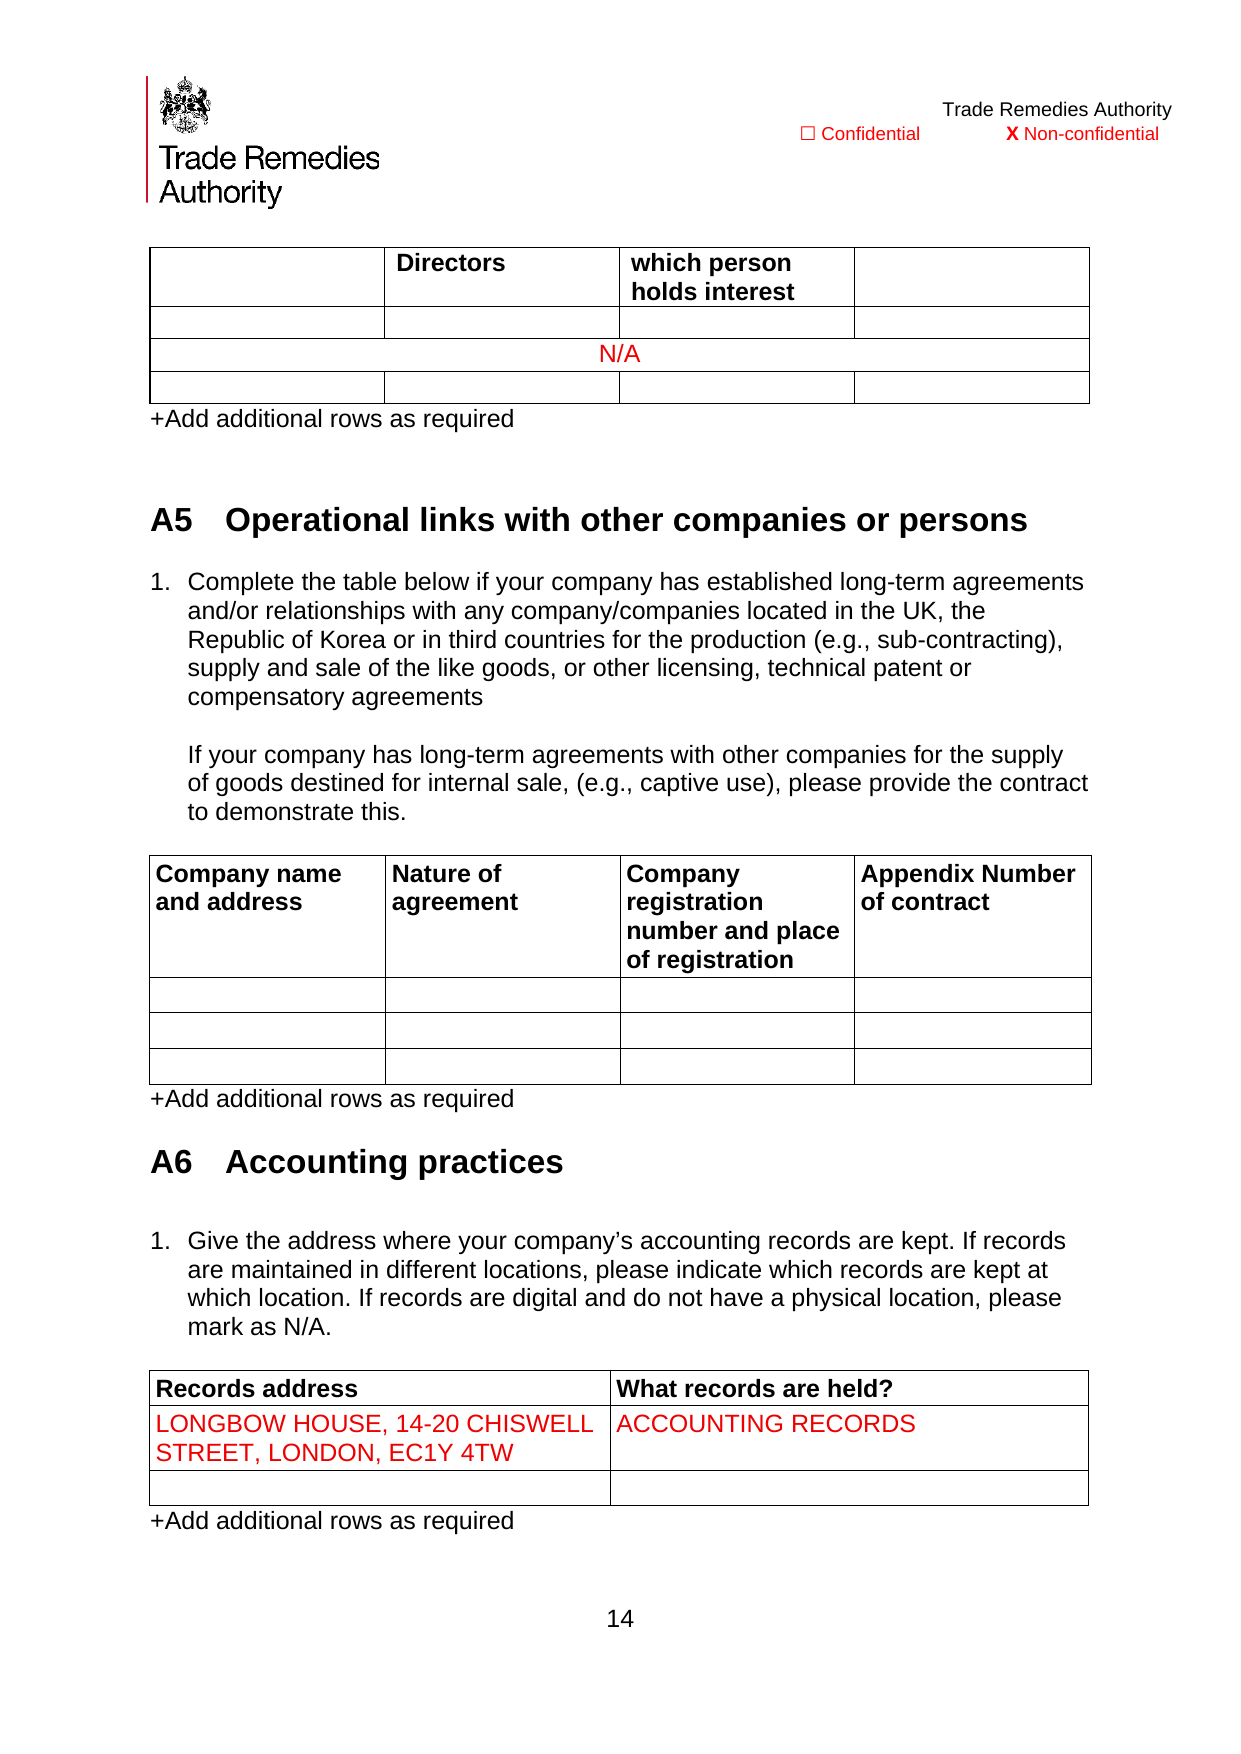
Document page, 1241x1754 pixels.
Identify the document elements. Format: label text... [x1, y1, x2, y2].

text +Add additional rows as required [150, 404, 1090, 433]
table_cell [385, 372, 619, 403]
text +Add additional rows as required [150, 1506, 1090, 1535]
table_header Company name and address [150, 856, 385, 977]
table_cell [386, 1013, 620, 1048]
table_header Appendix Number of contract [855, 856, 1091, 977]
table_header Company registration number and place of registration [621, 856, 854, 977]
table_header [151, 248, 384, 306]
table_cell [150, 1471, 610, 1505]
table_cell [151, 372, 384, 403]
list If your company has long-term agreements with other companies for the supply of goods destined for internal sale, (e.g., captive use), please provide the contract to demonstrate this. [187, 740, 1090, 826]
text A5 Operational links with other companies or persons [150, 500, 1090, 538]
table_header Directors [385, 248, 619, 306]
table_cell [621, 1049, 854, 1083]
table_header What records are held? [611, 1371, 1088, 1405]
table_cell N/A [151, 339, 1089, 371]
table_header [855, 248, 1089, 306]
table_cell [855, 372, 1089, 403]
table_cell [855, 307, 1089, 338]
table_cell [620, 307, 854, 338]
list Complete the table below if your company has established long-term agreements and/or relationships with any company/companies located in the UK, the Republic of Korea or in third countries for the production (e.g., sub-contracting), supply and sale of the like goods, or other licensing, technical patent or compensatory agreements [150, 567, 1090, 711]
table_header Nature of agreement [386, 856, 620, 977]
table_cell LONGBOW HOUSE, 14-20 CHISWELL STREET, LONDON, EC1Y 4TW [150, 1406, 610, 1469]
table_cell [855, 1049, 1091, 1083]
table_header which person holds interest [620, 248, 854, 306]
table_cell [385, 307, 619, 338]
list Give the address where your company’s accounting records are kept. If records are maintained in different locations, please indicate which records are kept at which location. If records are digital and do not have a physical location, please mark as N/A. [150, 1226, 1090, 1341]
table_cell [621, 1013, 854, 1048]
table_cell [151, 307, 384, 338]
table_cell [855, 1013, 1091, 1048]
subtitle A6 Accounting practices [150, 1142, 1090, 1180]
table_cell ACCOUNTING RECORDS [611, 1406, 1088, 1469]
table_cell [150, 1013, 385, 1048]
table_cell [386, 1049, 620, 1083]
table_cell [611, 1471, 1088, 1505]
table_cell [855, 978, 1091, 1012]
table_header Records address [150, 1371, 610, 1405]
table_cell [621, 978, 854, 1012]
table_cell [150, 978, 385, 1012]
text +Add additional rows as required [150, 1085, 1090, 1113]
table_cell [150, 1049, 385, 1083]
table_cell [620, 372, 854, 403]
table_cell [386, 978, 620, 1012]
